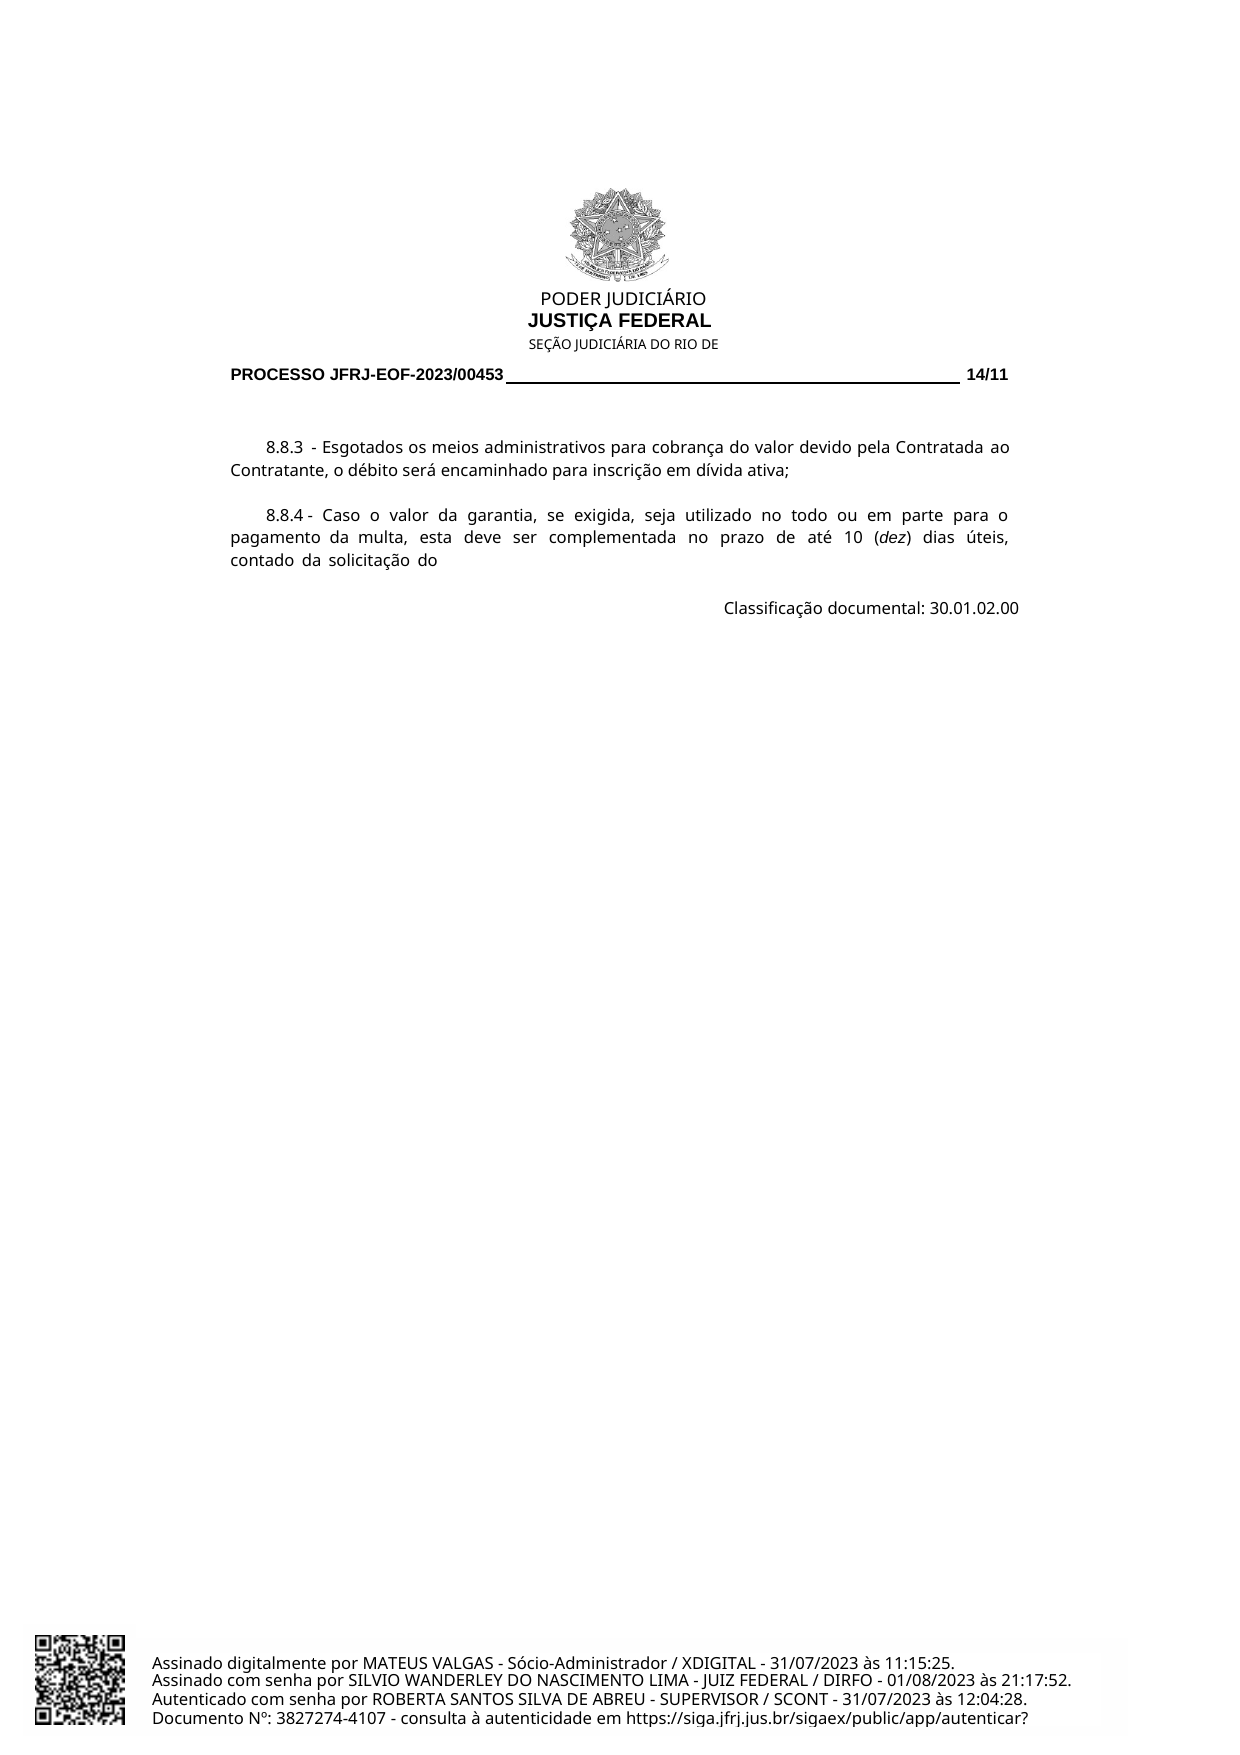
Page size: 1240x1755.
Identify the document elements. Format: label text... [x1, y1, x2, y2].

list - Esgotados os meios administrativos para cobrança do valor devido pela Contratada ao Contratante, o débito será encaminhado para inscrição em dívida ativa; [230, 436, 1010, 481]
list - Caso o valor da garantia, se exigida, seja utilizado no todo ou em parte para o pagamento da multa, esta deve ser complementada no prazo de até 10 (dez) dias úteis, contado da solicitação do [230, 503, 1009, 571]
text Classificação documental: 30.01.02.00 [723, 596, 1239, 619]
